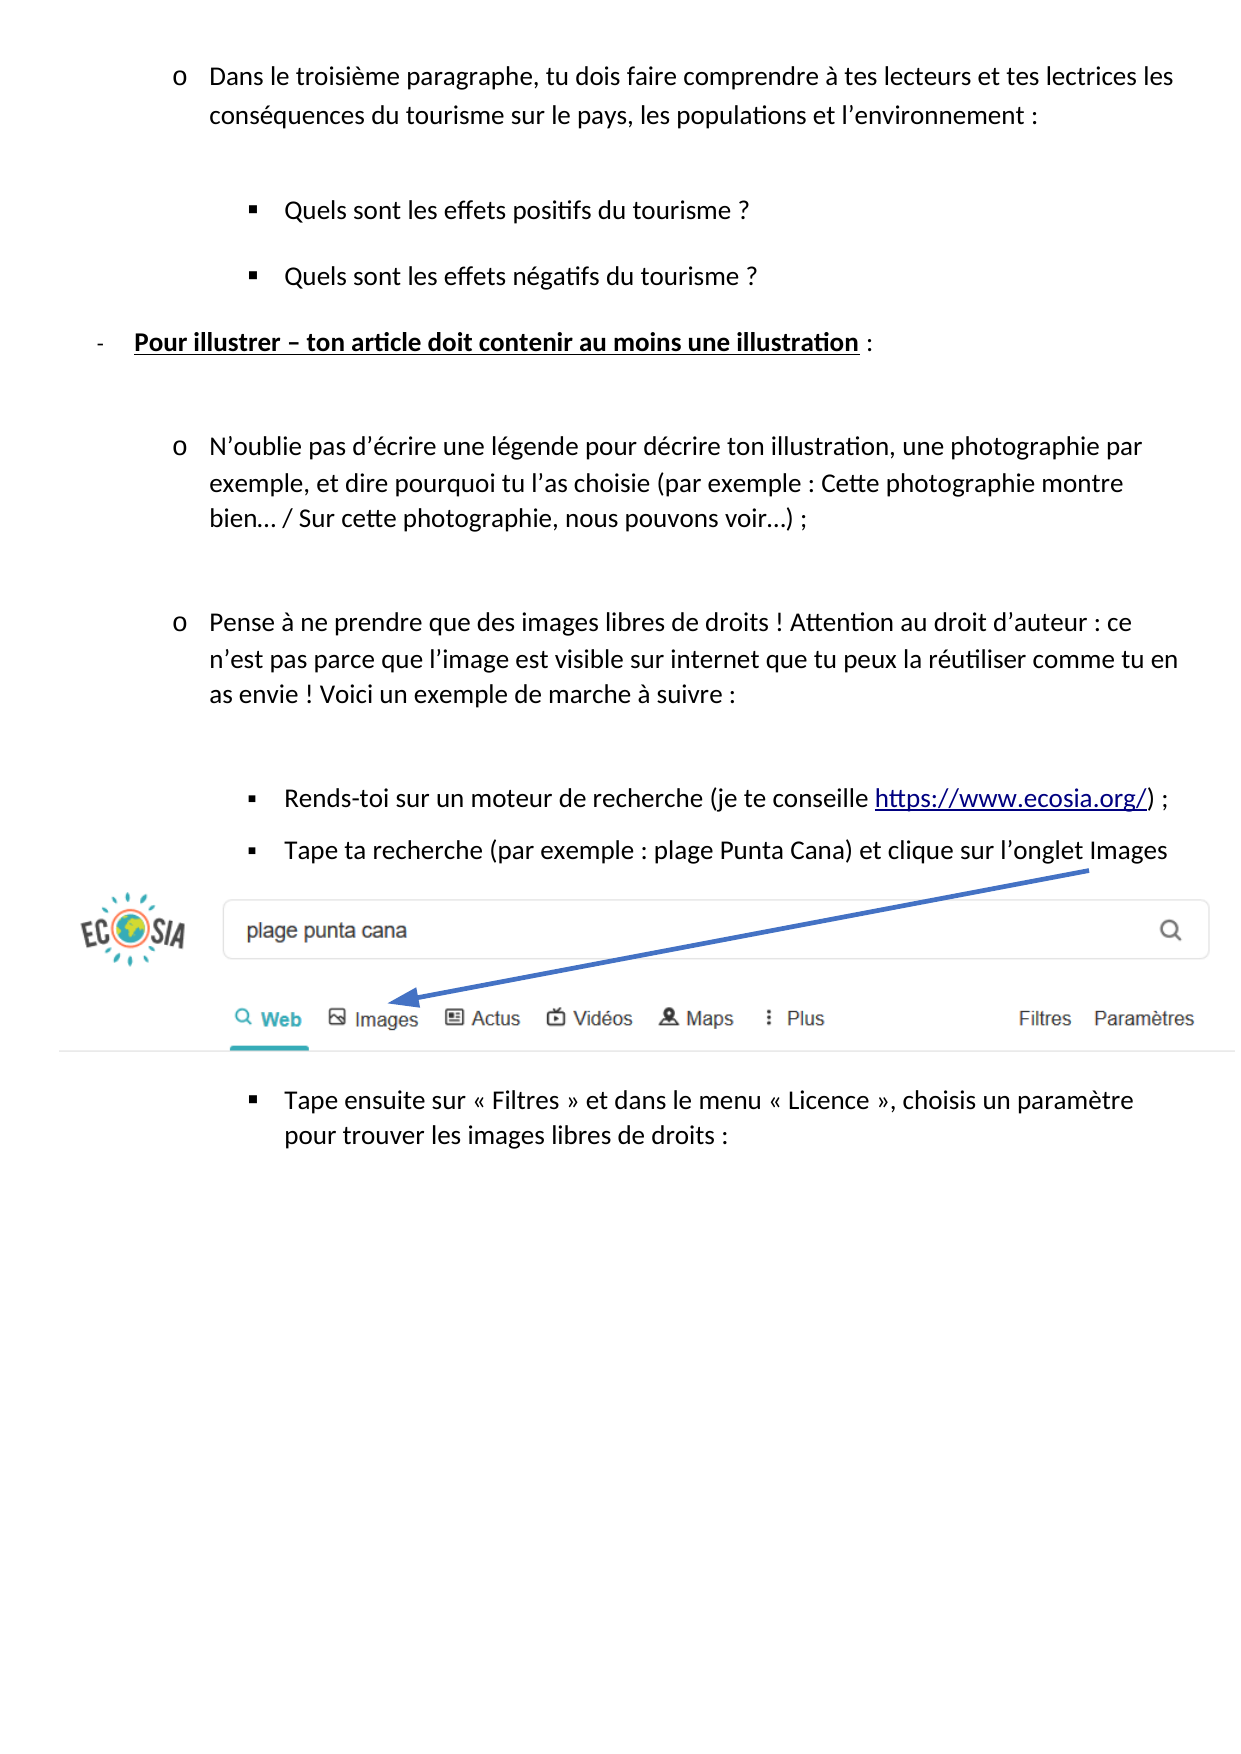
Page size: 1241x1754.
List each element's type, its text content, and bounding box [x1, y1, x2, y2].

list Quels sont les effets négatifs du tourisme ? [247, 259, 1181, 292]
list Dans le troisième paragraphe, tu dois faire comprendre à tes lecteurs et tes lectrices les conséquences du tourisme sur le pays, les populations et l’environnement : [172, 59, 1181, 131]
list Tape ta recherche (par exemple : plage Punta Cana) et clique sur l’onglet Images [247, 833, 1181, 866]
list N’oublie pas d’écrire une légende pour décrire ton illustration, une photographie par exemple, et dire pourquoi tu l’as choisie (par exemple : Cette photographie montre bien… / Sur cette photographie, nous pouvons voir…) ; [172, 429, 1181, 534]
list Rends-toi sur un moteur de recherche (je te conseille https://www.ecosia.org/) ; [247, 781, 1181, 814]
list Pense à ne prendre que des images libres de droits ! Attention au droit d’auteur : ce n’est pas parce que l’image est visible sur internet que tu peux la réutiliser comme tu en as envie ! Voici un exemple de marche à suivre : [172, 605, 1181, 710]
list Quels sont les effets positifs du tourisme ? [247, 193, 1181, 226]
list Pour illustrer – ton article doit contenir au moins une illustration : [97, 325, 1181, 358]
list Tape ensuite sur « Filtres » et dans le menu « Licence », choisis un paramètre pour trouver les images libres de droits : [247, 1083, 1181, 1151]
